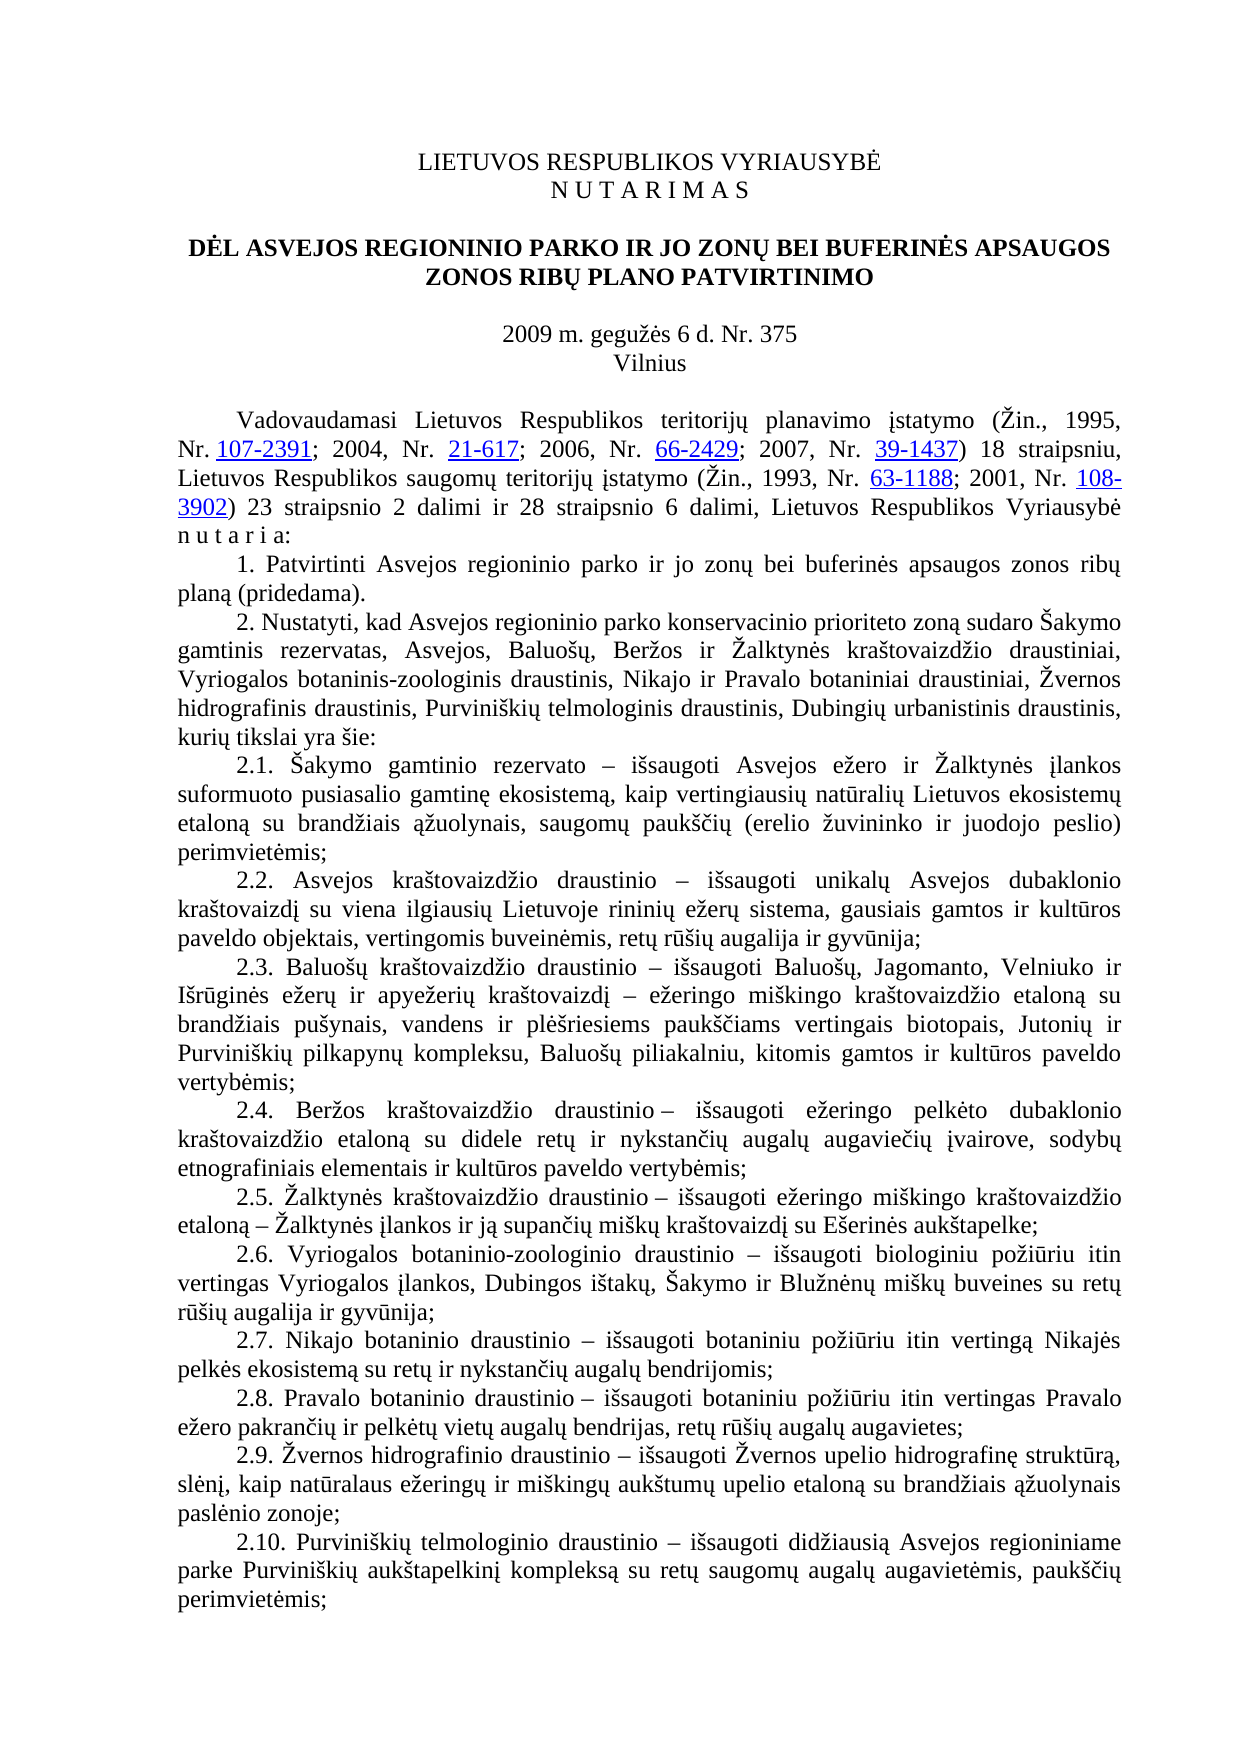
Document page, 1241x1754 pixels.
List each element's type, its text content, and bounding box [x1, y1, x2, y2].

text 2009 m. gegužės 6 d. Nr. 375 [177, 319, 1122, 348]
text Vadovaudamasi Lietuvos Respublikos teritorijų planavimo įstatymo (Žin., 1995, Nr. 107-2391; 2004, Nr. 21-617; 2006, Nr. 66-2429; 2007, Nr. 39-1437) 18 straipsniu, Lietuvos Respublikos saugomų teritorijų įstatymo (Žin., 1993, Nr. 63-1188; 2001, Nr. 108-3902) 23 straipsnio 2 dalimi ir 28 straipsnio 6 dalimi, Lietuvos Respublikos Vyriausybė nutaria: [177, 406, 1122, 549]
text 2.1. Šakymo gamtinio rezervato – išsaugoti Asvejos ežero ir Žalktynės įlankos suformuoto pusiasalio gamtinę ekosistemą, kaip vertingiausių natūralių Lietuvos ekosistemų etaloną su brandžiais ąžuolynais, saugomų paukščių (erelio žuvininko ir juodojo peslio) perimvietėmis; [177, 751, 1122, 866]
text 2.9. Žvernos hidrografinio draustinio – išsaugoti Žvernos upelio hidrografinę struktūrą, slėnį, kaip natūralaus ežeringų ir miškingų aukštumų upelio etaloną su brandžiais ąžuolynais paslėnio zonoje; [177, 1441, 1122, 1527]
text 2.7. Nikajo botaninio draustinio – išsaugoti botaniniu požiūriu itin vertingą Nikajės pelkės ekosistemą su retų ir nykstančių augalų bendrijomis; [177, 1326, 1122, 1383]
text 2.8. Pravalo botaninio draustinio – išsaugoti botaniniu požiūriu itin vertingas Pravalo ežero pakrančių ir pelkėtų vietų augalų bendrijas, retų rūšių augalų augavietes; [177, 1383, 1122, 1441]
text Lietuvos Respublikos Vyriausybė [177, 147, 1122, 176]
text 2.5. Žalktynės kraštovaizdžio draustinio – išsaugoti ežeringo miškingo kraštovaizdžio etaloną – Žalktynės įlankos ir ją supančių miškų kraštovaizdį su Ešerinės aukštapelke; [177, 1182, 1122, 1239]
text 2.10. Purviniškių telmologinio draustinio – išsaugoti didžiausią Asvejos regioniniame parke Purviniškių aukštapelkinį kompleksą su retų saugomų augalų augavietėmis, paukščių perimvietėmis; [177, 1527, 1122, 1613]
text 2.2. Asvejos kraštovaizdžio draustinio – išsaugoti unikalų Asvejos dubaklonio kraštovaizdį su viena ilgiausių Lietuvoje rininių ežerų sistema, gausiais gamtos ir kultūros paveldo objektais, vertingomis buveinėmis, retų rūšių augalija ir gyvūnija; [177, 866, 1122, 952]
text 2.6. Vyriogalos botaninio-zoologinio draustinio – išsaugoti biologiniu požiūriu itin vertingas Vyriogalos įlankos, Dubingos ištakų, Šakymo ir Blužnėnų miškų buveines su retų rūšių augalija ir gyvūnija; [177, 1239, 1122, 1326]
text DĖL Asvejos regioninio parko ir jo zonų BEI BUFERINĖS APSAUGOS ZONOS ribų plano patvirtinimo [177, 233, 1122, 291]
text NUTARIMAS [177, 176, 1122, 204]
text Vilnius [177, 348, 1122, 377]
text 2.4. Beržos kraštovaizdžio draustinio – išsaugoti ežeringo pelkėto dubaklonio kraštovaizdžio etaloną su didele retų ir nykstančių augalų augaviečių įvairove, sodybų etnografiniais elementais ir kultūros paveldo vertybėmis; [177, 1096, 1122, 1182]
text 1. Patvirtinti Asvejos regioninio parko ir jo zonų bei buferinės apsaugos zonos ribų planą (pridedama). [177, 549, 1122, 607]
text 2. Nustatyti, kad Asvejos regioninio parko konservacinio prioriteto zoną sudaro Šakymo gamtinis rezervatas, Asvejos, Baluošų, Beržos ir Žalktynės kraštovaizdžio draustiniai, Vyriogalos botaninis-zoologinis draustinis, Nikajo ir Pravalo botaniniai draustiniai, Žvernos hidrografinis draustinis, Purviniškių telmologinis draustinis, Dubingių urbanistinis draustinis, kurių tikslai yra šie: [177, 607, 1122, 751]
text 2.3. Baluošų kraštovaizdžio draustinio – išsaugoti Baluošų, Jagomanto, Velniuko ir Išrūginės ežerų ir apyežerių kraštovaizdį – ežeringo miškingo kraštovaizdžio etaloną su brandžiais pušynais, vandens ir plėšriesiems paukščiams vertingais biotopais, Jutonių ir Purviniškių pilkapynų kompleksu, Baluošų piliakalniu, kitomis gamtos ir kultūros paveldo vertybėmis; [177, 952, 1122, 1096]
